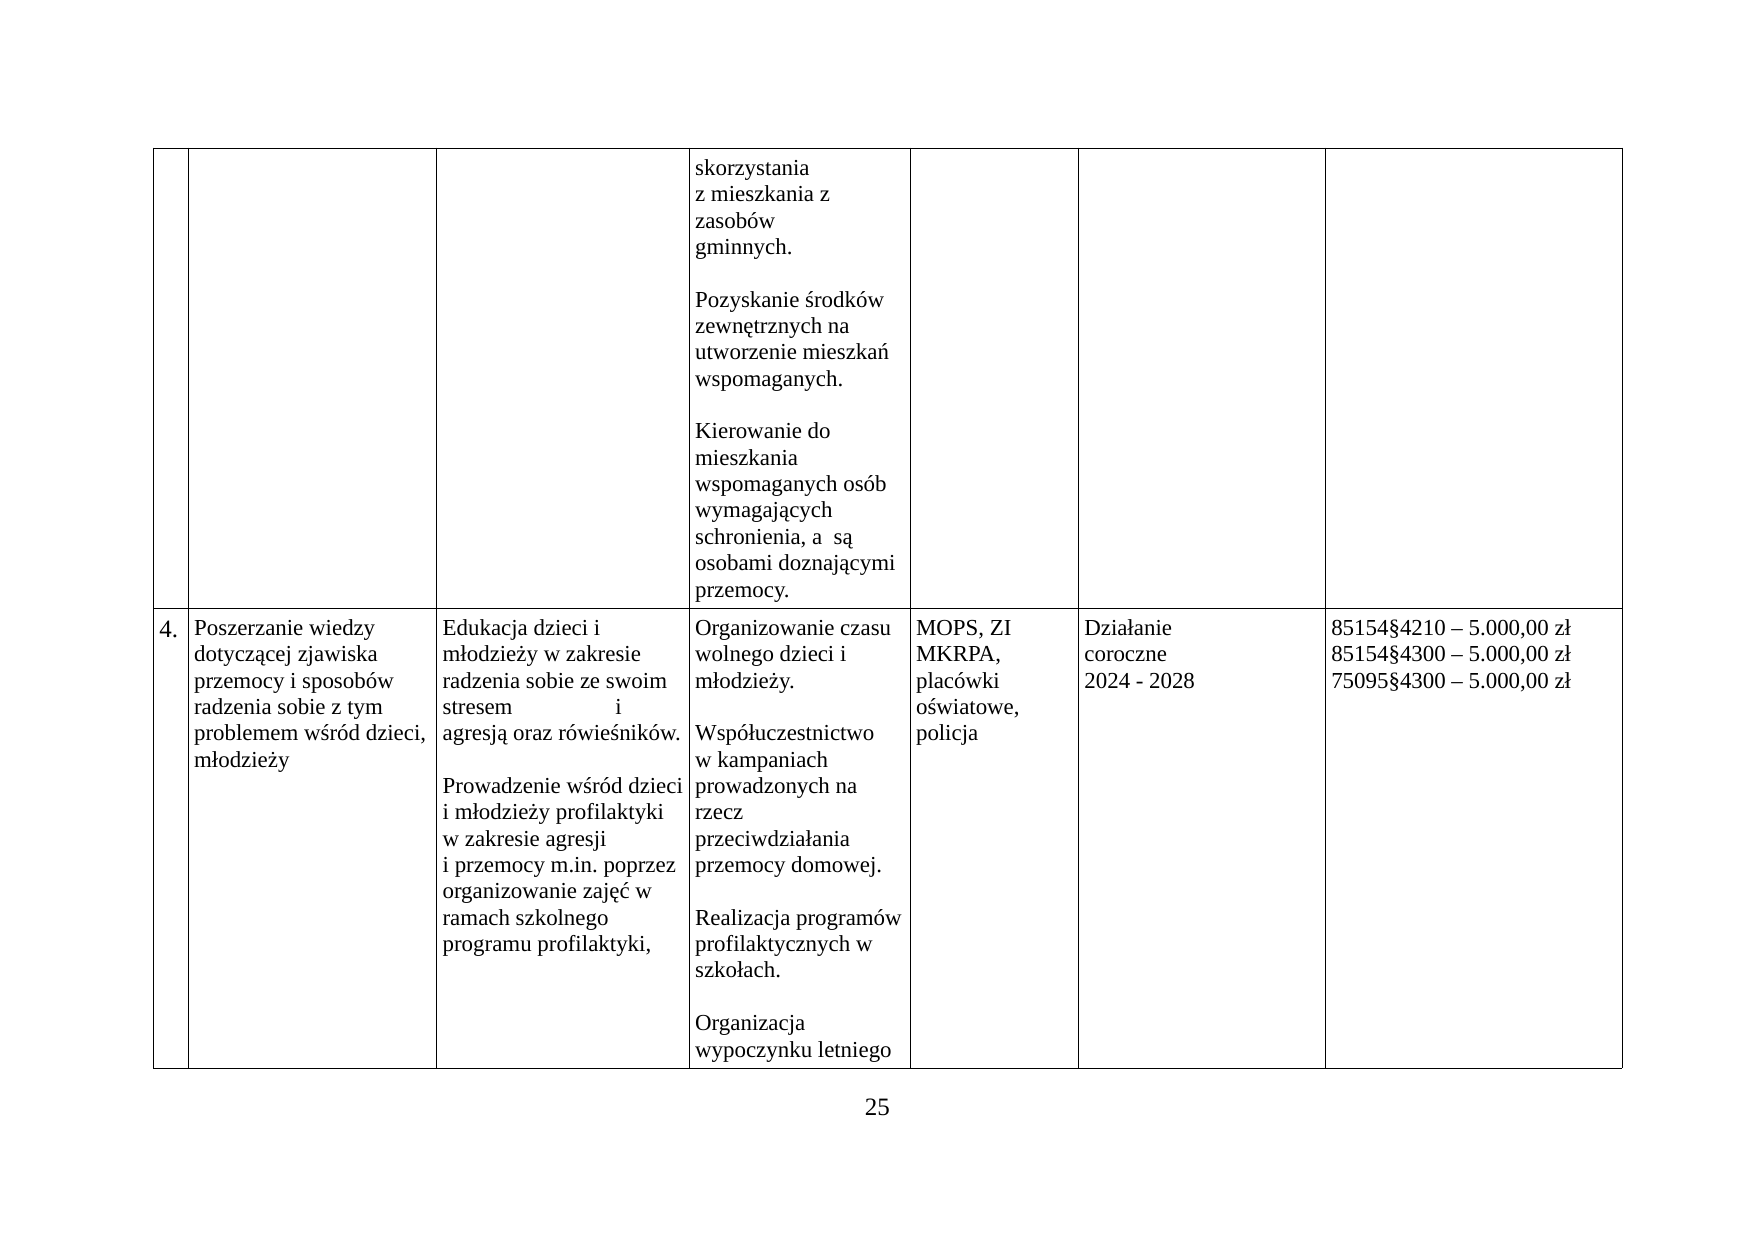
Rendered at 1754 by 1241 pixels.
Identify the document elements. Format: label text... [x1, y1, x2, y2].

table_cell 4. [154, 609, 188, 1068]
table_cell [1326, 149, 1622, 608]
table_cell 85154§4210 – 5.000,00 zł 85154§4300 – 5.000,00 zł 75095§4300 – 5.000,00 zł [1326, 609, 1622, 1068]
table_cell MOPS, ZI MKRPA, placówki oświatowe, policja [911, 609, 1078, 1068]
table_cell [189, 149, 436, 608]
table_cell [911, 149, 1078, 608]
table_cell skorzystania z mieszkania z zasobów gminnych. Pozyskanie środków zewnętrznych na utworzenie mieszkań wspomaganych. Kierowanie do mieszkania wspomaganych osób wymagających schronienia, a są osobami doznającymi przemocy. [690, 149, 910, 608]
table_cell [437, 149, 689, 608]
table_cell [1079, 149, 1325, 608]
table_cell Poszerzanie wiedzy dotyczącej zjawiska przemocy i sposobów radzenia sobie z tym problemem wśród dzieci, młodzieży [189, 609, 436, 1068]
table_cell Edukacja dzieci i młodzieży w zakresie radzenia sobie ze swoim stresem i agresją oraz rówieśników. Prowadzenie wśród dzieci i młodzieży profilaktyki w zakresie agresji i przemocy m.in. poprzez organizowanie zajęć w ramach szkolnego programu profilaktyki, [437, 609, 689, 1068]
table_cell [154, 149, 188, 608]
table_cell Organizowanie czasu wolnego dzieci i młodzieży. Współuczestnictwo w kampaniach prowadzonych na rzecz przeciwdziałania przemocy domowej. Realizacja programów profilaktycznych w szkołach. Organizacja wypoczynku letniego [690, 609, 910, 1068]
table_cell Działanie coroczne 2024 - 2028 [1079, 609, 1325, 1068]
